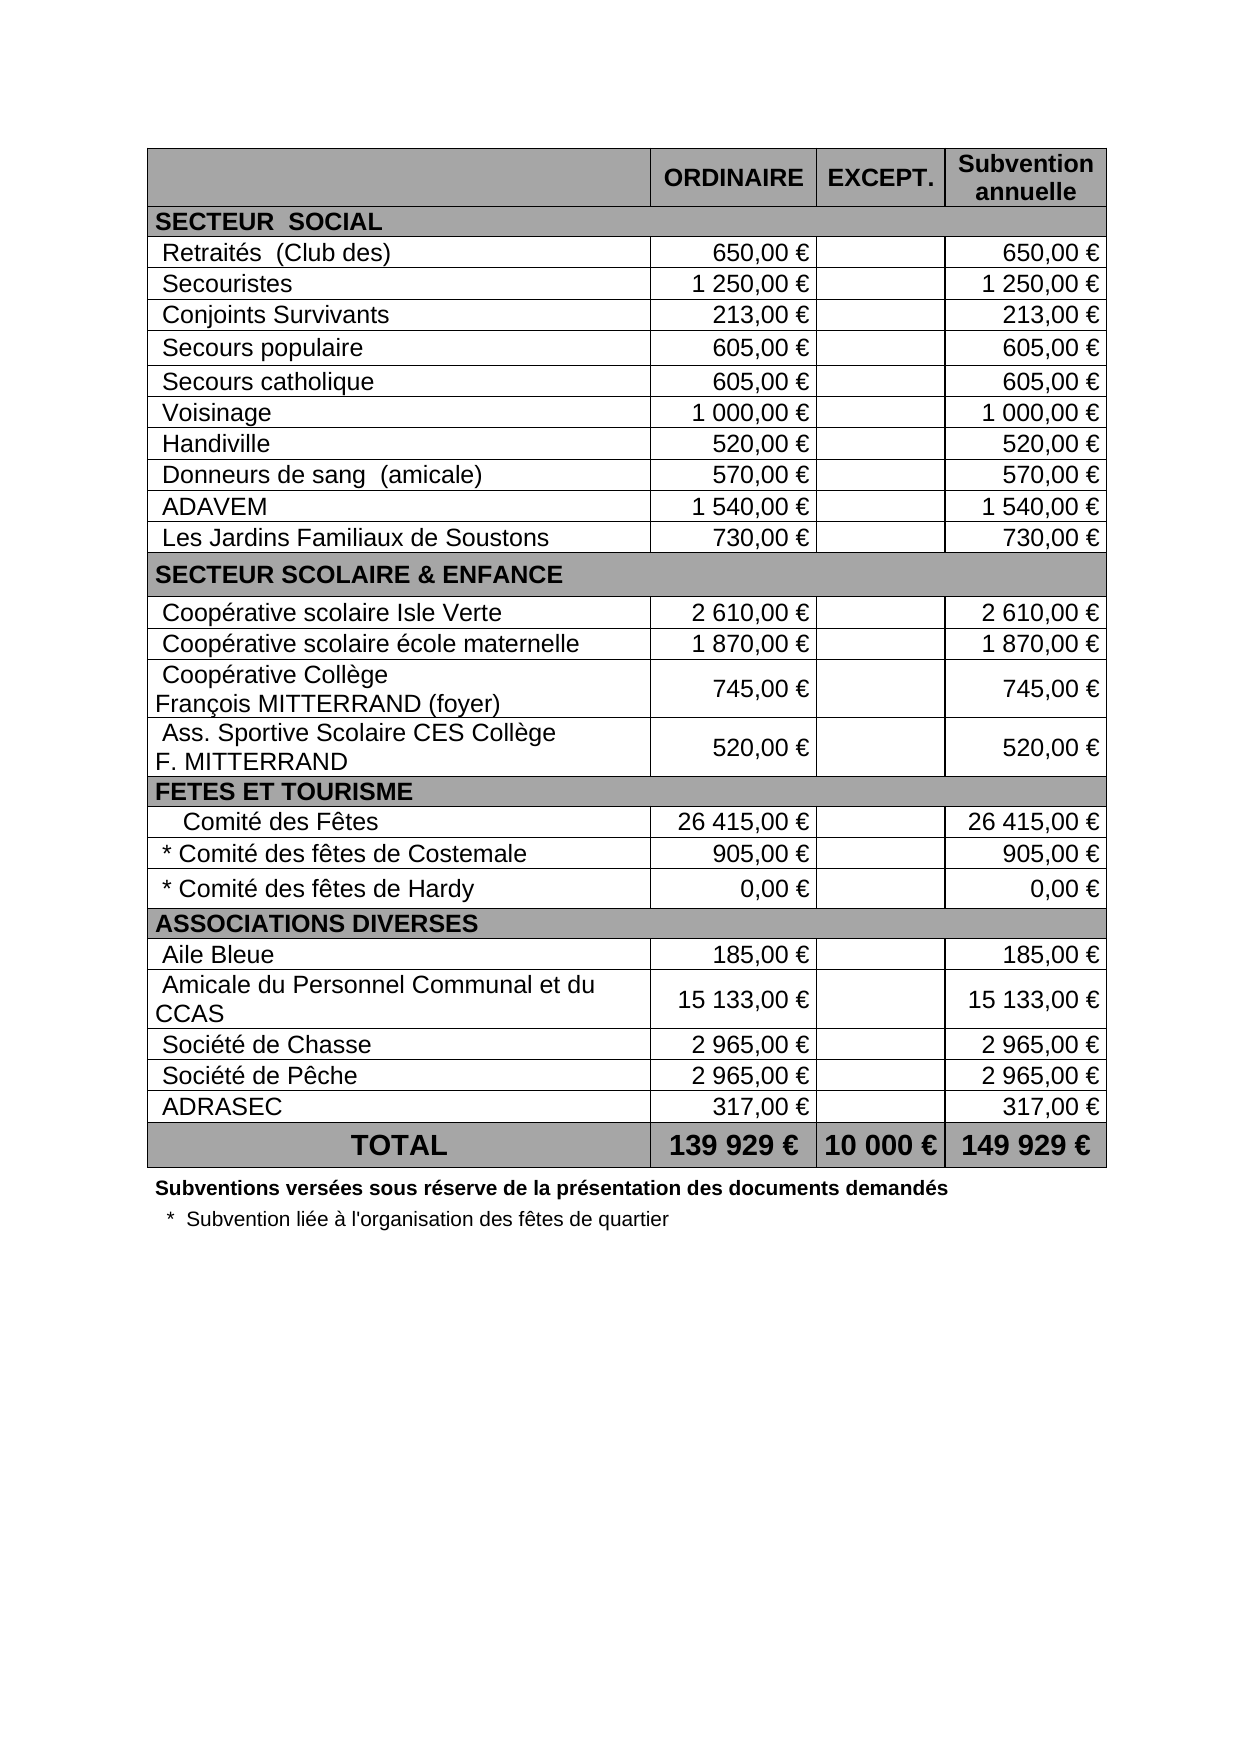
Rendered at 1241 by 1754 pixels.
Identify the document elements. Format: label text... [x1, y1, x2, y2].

table_cell [817, 660, 944, 717]
table_cell 730,00 € [651, 522, 816, 552]
table_cell [817, 597, 944, 627]
table_cell 0,00 € [651, 869, 816, 908]
table_cell 26 415,00 € [946, 807, 1106, 837]
table_cell 1 250,00 € [946, 268, 1106, 298]
table_cell [1073, 1168, 1107, 1200]
table_cell 730,00 € [946, 522, 1106, 552]
table_cell * Subvention liée à l'organisation des fêtes de quartier [148, 1200, 708, 1231]
table_cell 15 133,00 € [651, 970, 816, 1028]
table_cell [945, 207, 1106, 236]
table_cell Secouristes [148, 268, 650, 298]
table_cell [817, 268, 944, 298]
table_cell 1 250,00 € [651, 268, 816, 298]
table_cell Coopérative Collège François MITTERRAND (foyer) [148, 660, 650, 717]
table_cell 1 870,00 € [651, 629, 816, 659]
table_cell Retraités (Club des) [148, 237, 650, 267]
table_cell Conjoints Survivants [148, 300, 650, 330]
table_cell [817, 807, 944, 837]
table_cell * Comité des fêtes de Hardy [148, 869, 650, 908]
table_cell 149 929 € [946, 1123, 1106, 1167]
table_cell [945, 777, 1106, 806]
table_cell 745,00 € [946, 660, 1106, 717]
table_cell Amicale du Personnel Communal et du CCAS [148, 970, 650, 1028]
table_cell 1 540,00 € [651, 491, 816, 521]
table_cell 605,00 € [651, 366, 816, 396]
table_cell 185,00 € [946, 939, 1106, 969]
table_cell [817, 331, 944, 365]
table_cell [817, 460, 944, 490]
table_cell [817, 237, 944, 267]
table_cell [817, 909, 945, 938]
table_cell Société de Pêche [148, 1060, 650, 1090]
table_cell ADRASEC [148, 1091, 650, 1122]
table_cell Voisinage [148, 397, 650, 427]
table_cell [817, 838, 944, 868]
table_cell Aile Bleue [148, 939, 650, 969]
table_cell [651, 207, 817, 236]
table_cell [817, 869, 944, 908]
table_cell [817, 718, 944, 776]
table_cell 905,00 € [946, 838, 1106, 868]
table_cell 520,00 € [946, 718, 1106, 776]
table_cell 745,00 € [651, 660, 816, 717]
table_cell ADAVEM [148, 491, 650, 521]
table_cell [817, 970, 944, 1028]
table_cell 213,00 € [946, 300, 1106, 330]
table_cell Coopérative scolaire école maternelle [148, 629, 650, 659]
table_cell 185,00 € [651, 939, 816, 969]
table_cell Secours populaire [148, 331, 650, 365]
table_cell 650,00 € [651, 237, 816, 267]
table_cell Coopérative scolaire Isle Verte [148, 597, 650, 627]
table_cell [817, 428, 944, 458]
table_cell [945, 1200, 1072, 1231]
table_cell SECTEUR SOCIAL [148, 207, 651, 236]
table_cell 570,00 € [651, 460, 816, 490]
table_cell 1 000,00 € [946, 397, 1106, 427]
table_header EXCEPT. [817, 149, 944, 206]
table_cell FETES ET TOURISME [148, 777, 651, 806]
table_cell [708, 1200, 817, 1231]
table_cell [651, 553, 817, 596]
table_cell 15 133,00 € [946, 970, 1106, 1028]
table_cell 1 870,00 € [946, 629, 1106, 659]
table_cell 520,00 € [651, 428, 816, 458]
table_cell Ass. Sportive Scolaire CES Collège F. MITTERRAND [148, 718, 650, 776]
table_cell ASSOCIATIONS DIVERSES [148, 909, 651, 938]
table_cell 520,00 € [946, 428, 1106, 458]
table_header [148, 149, 650, 206]
table_cell 605,00 € [651, 331, 816, 365]
table_cell 139 929 € [651, 1123, 816, 1167]
table_cell [817, 207, 945, 236]
table_cell 1 000,00 € [651, 397, 816, 427]
table_cell 570,00 € [946, 460, 1106, 490]
table_cell [817, 300, 944, 330]
table_cell 605,00 € [946, 331, 1106, 365]
table_cell Subventions versées sous réserve de la présentation des documents demandés [148, 1168, 1072, 1200]
table_cell 317,00 € [946, 1091, 1106, 1122]
table_cell Handiville [148, 428, 650, 458]
table_cell Société de Chasse [148, 1029, 650, 1059]
table_cell 2 965,00 € [946, 1060, 1106, 1090]
table_cell 26 415,00 € [651, 807, 816, 837]
table_header Subvention annuelle [946, 149, 1106, 206]
table_header ORDINAIRE [651, 149, 816, 206]
table_cell * Comité des fêtes de Costemale [148, 838, 650, 868]
table_cell [817, 397, 944, 427]
table_cell 2 610,00 € [651, 597, 816, 627]
table_cell Secours catholique [148, 366, 650, 396]
table_cell [651, 909, 817, 938]
table_cell [1073, 1200, 1107, 1231]
table_cell [945, 553, 1106, 596]
table_cell 213,00 € [651, 300, 816, 330]
table_cell [817, 939, 944, 969]
table_cell 1 540,00 € [946, 491, 1106, 521]
table_cell [817, 1091, 944, 1122]
table_cell [817, 629, 944, 659]
table_cell 2 965,00 € [651, 1060, 816, 1090]
table_cell Comité des Fêtes [148, 807, 650, 837]
table_cell Les Jardins Familiaux de Soustons [148, 522, 650, 552]
table_cell [817, 1029, 944, 1059]
table_cell 0,00 € [946, 869, 1106, 908]
table_cell 2 610,00 € [946, 597, 1106, 627]
table_cell [651, 777, 817, 806]
table_cell [817, 366, 944, 396]
table_cell [817, 1200, 945, 1231]
table_cell 650,00 € [946, 237, 1106, 267]
table_cell 520,00 € [651, 718, 816, 776]
table_cell 2 965,00 € [946, 1029, 1106, 1059]
table_cell [817, 1060, 944, 1090]
table_cell 605,00 € [946, 366, 1106, 396]
table_cell [945, 909, 1106, 938]
table_cell [817, 491, 944, 521]
table_cell [817, 522, 944, 552]
table_cell 10 000 € [817, 1123, 944, 1167]
table_cell [817, 553, 945, 596]
table_cell SECTEUR SCOLAIRE & ENFANCE [148, 553, 651, 596]
table_cell [817, 777, 945, 806]
table_cell 317,00 € [651, 1091, 816, 1122]
table_cell TOTAL [148, 1123, 650, 1167]
table_cell 905,00 € [651, 838, 816, 868]
table_cell Donneurs de sang (amicale) [148, 460, 650, 490]
table_cell 2 965,00 € [651, 1029, 816, 1059]
